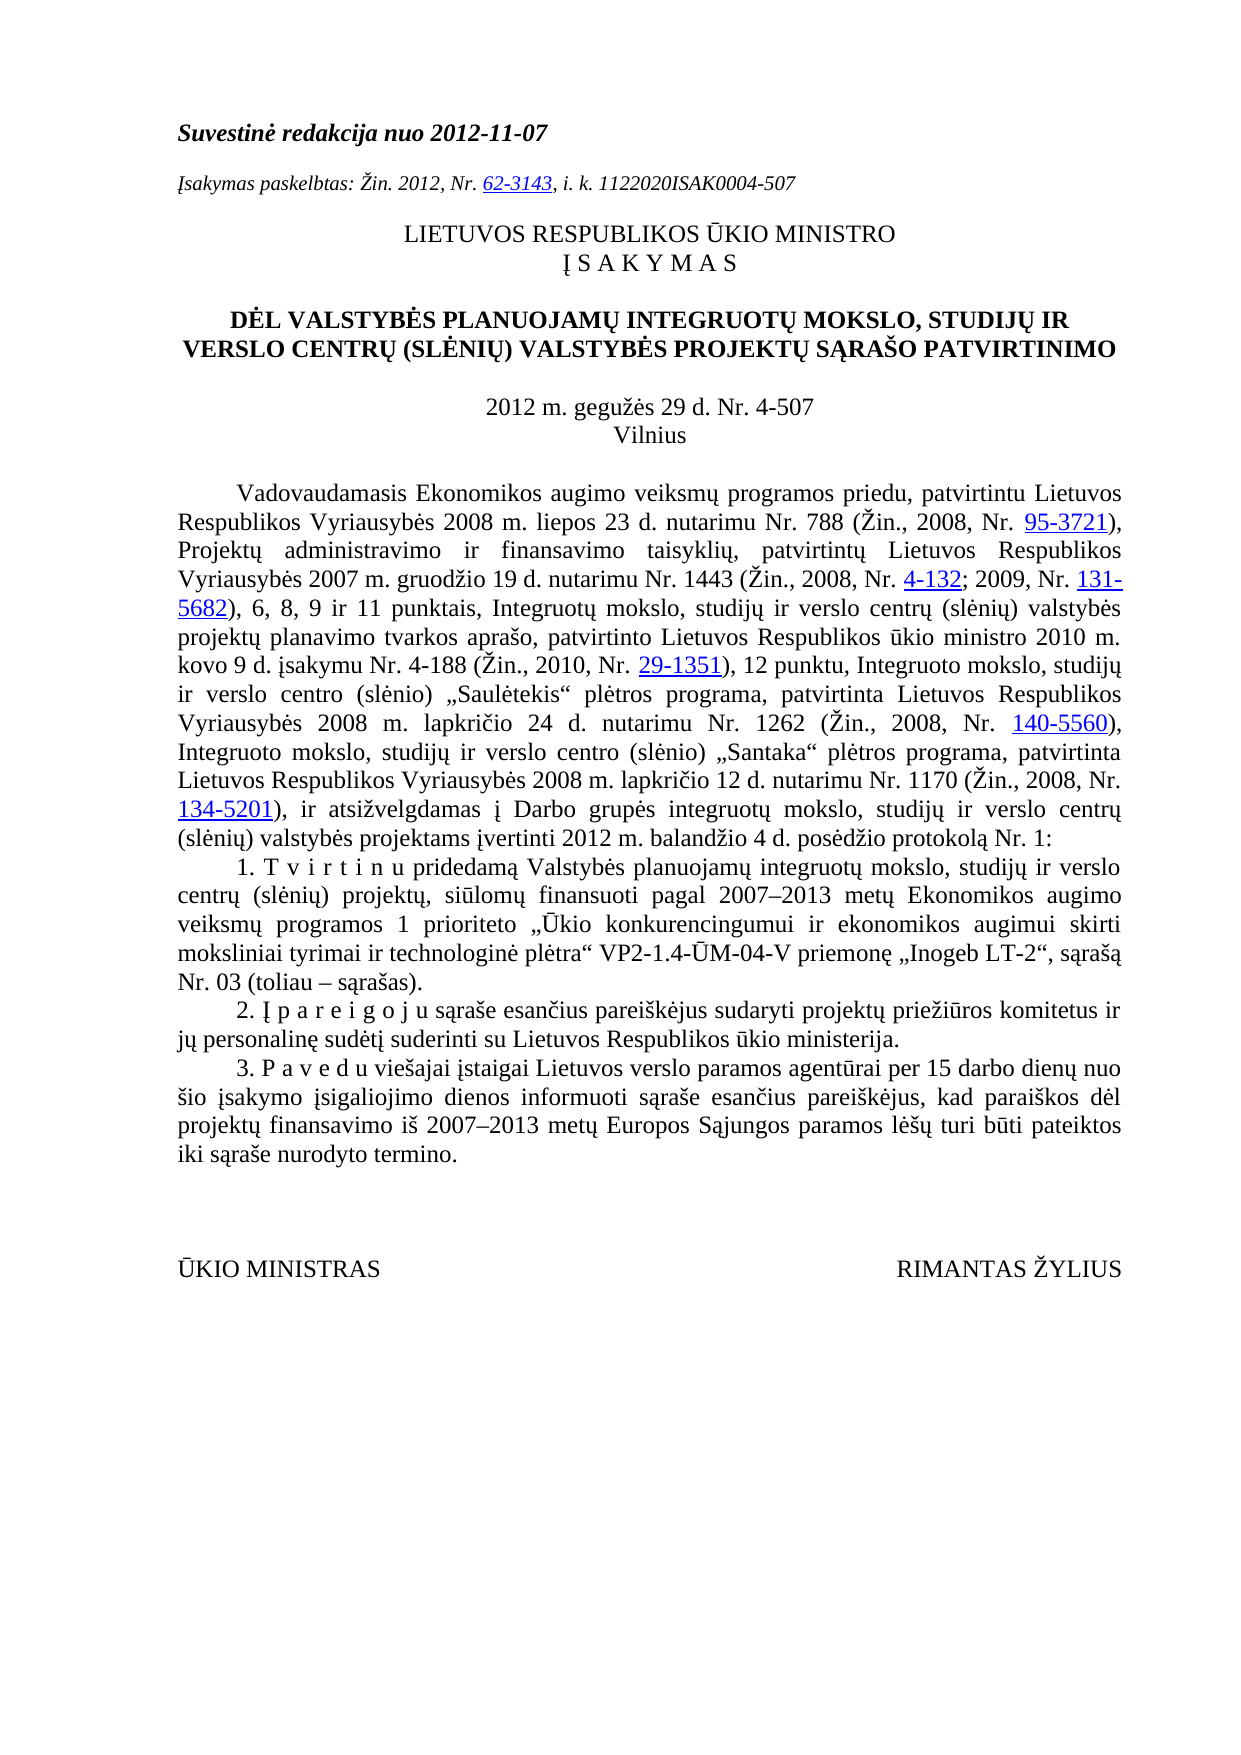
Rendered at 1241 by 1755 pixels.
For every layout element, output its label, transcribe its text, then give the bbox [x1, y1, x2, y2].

text Įsakymas paskelbtas: Žin. 2012, Nr. 62-3143, i. k. 1122020ISAK0004-507 [177, 171, 1122, 195]
text 1. T v i r t i n u pridedamą Valstybės planuojamų integruotų mokslo, studijų ir verslo centrų (slėnių) projektų, siūlomų finansuoti pagal 2007–2013 metų Ekonomikos augimo veiksmų programos 1 prioriteto „Ūkio konkurencingumui ir ekonomikos augimui skirti moksliniai tyrimai ir technologinė plėtra“ VP2-1.4-ŪM-04-V priemonę „Inogeb LT-2“, sąrašą Nr. 03 (toliau – sąrašas). [177, 852, 1122, 995]
text Vadovaudamasis Ekonomikos augimo veiksmų programos priedu, patvirtintu Lietuvos Respublikos Vyriausybės 2008 m. liepos 23 d. nutarimu Nr. 788 (Žin., 2008, Nr. 95-3721), Projektų administravimo ir finansavimo taisyklių, patvirtintų Lietuvos Respublikos Vyriausybės 2007 m. gruodžio 19 d. nutarimu Nr. 1443 (Žin., 2008, Nr. 4-132; 2009, Nr. 131-5682), 6, 8, 9 ir 11 punktais, Integruotų mokslo, studijų ir verslo centrų (slėnių) valstybės projektų planavimo tvarkos aprašo, patvirtinto Lietuvos Respublikos ūkio ministro 2010 m. kovo 9 d. įsakymu Nr. 4-188 (Žin., 2010, Nr. 29-1351), 12 punktu, Integruoto mokslo, studijų ir verslo centro (slėnio) „Saulėtekis“ plėtros programa, patvirtinta Lietuvos Respublikos Vyriausybės 2008 m. lapkričio 24 d. nutarimu Nr. 1262 (Žin., 2008, Nr. 140-5560), Integruoto mokslo, studijų ir verslo centro (slėnio) „Santaka“ plėtros programa, patvirtinta Lietuvos Respublikos Vyriausybės 2008 m. lapkričio 12 d. nutarimu Nr. 1170 (Žin., 2008, Nr. 134-5201), ir atsižvelgdamas į Darbo grupės integruotų mokslo, studijų ir verslo centrų (slėnių) valstybės projektams įvertinti 2012 m. balandžio 4 d. posėdžio protokolą Nr. 1: [177, 478, 1122, 852]
text Suvestinė redakcija nuo 2012-11-07 [177, 118, 1122, 147]
text DĖL VALSTYBĖS PLANUOJAMŲ INTEGRUOTŲ MOKSLO, STUDIJŲ IR VERSLO CENTRŲ (SLĖNIŲ) VALSTYBĖS PROJEKTŲ SĄRAŠO PATVIRTINIMO [177, 305, 1122, 363]
text Vilnius [177, 420, 1122, 449]
text 2. Į p a r e i g o j u sąraše esančius pareiškėjus sudaryti projektų priežiūros komitetus ir jų personalinę sudėtį suderinti su Lietuvos Respublikos ūkio ministerija. [177, 995, 1122, 1053]
text LIETUVOS RESPUBLIKOS ŪKIO MINISTRO [177, 219, 1122, 248]
text Ūkio ministras Rimantas Žylius [177, 1254, 1122, 1283]
text 2012 m. gegužės 29 d. Nr. 4-507 [177, 392, 1122, 420]
text į s a k y m a s [177, 248, 1122, 277]
text 3. P a v e d u viešajai įstaigai Lietuvos verslo paramos agentūrai per 15 darbo dienų nuo šio įsakymo įsigaliojimo dienos informuoti sąraše esančius pareiškėjus, kad paraiškos dėl projektų finansavimo iš 2007–2013 metų Europos Sąjungos paramos lėšų turi būti pateiktos iki sąraše nurodyto termino. [177, 1053, 1122, 1168]
